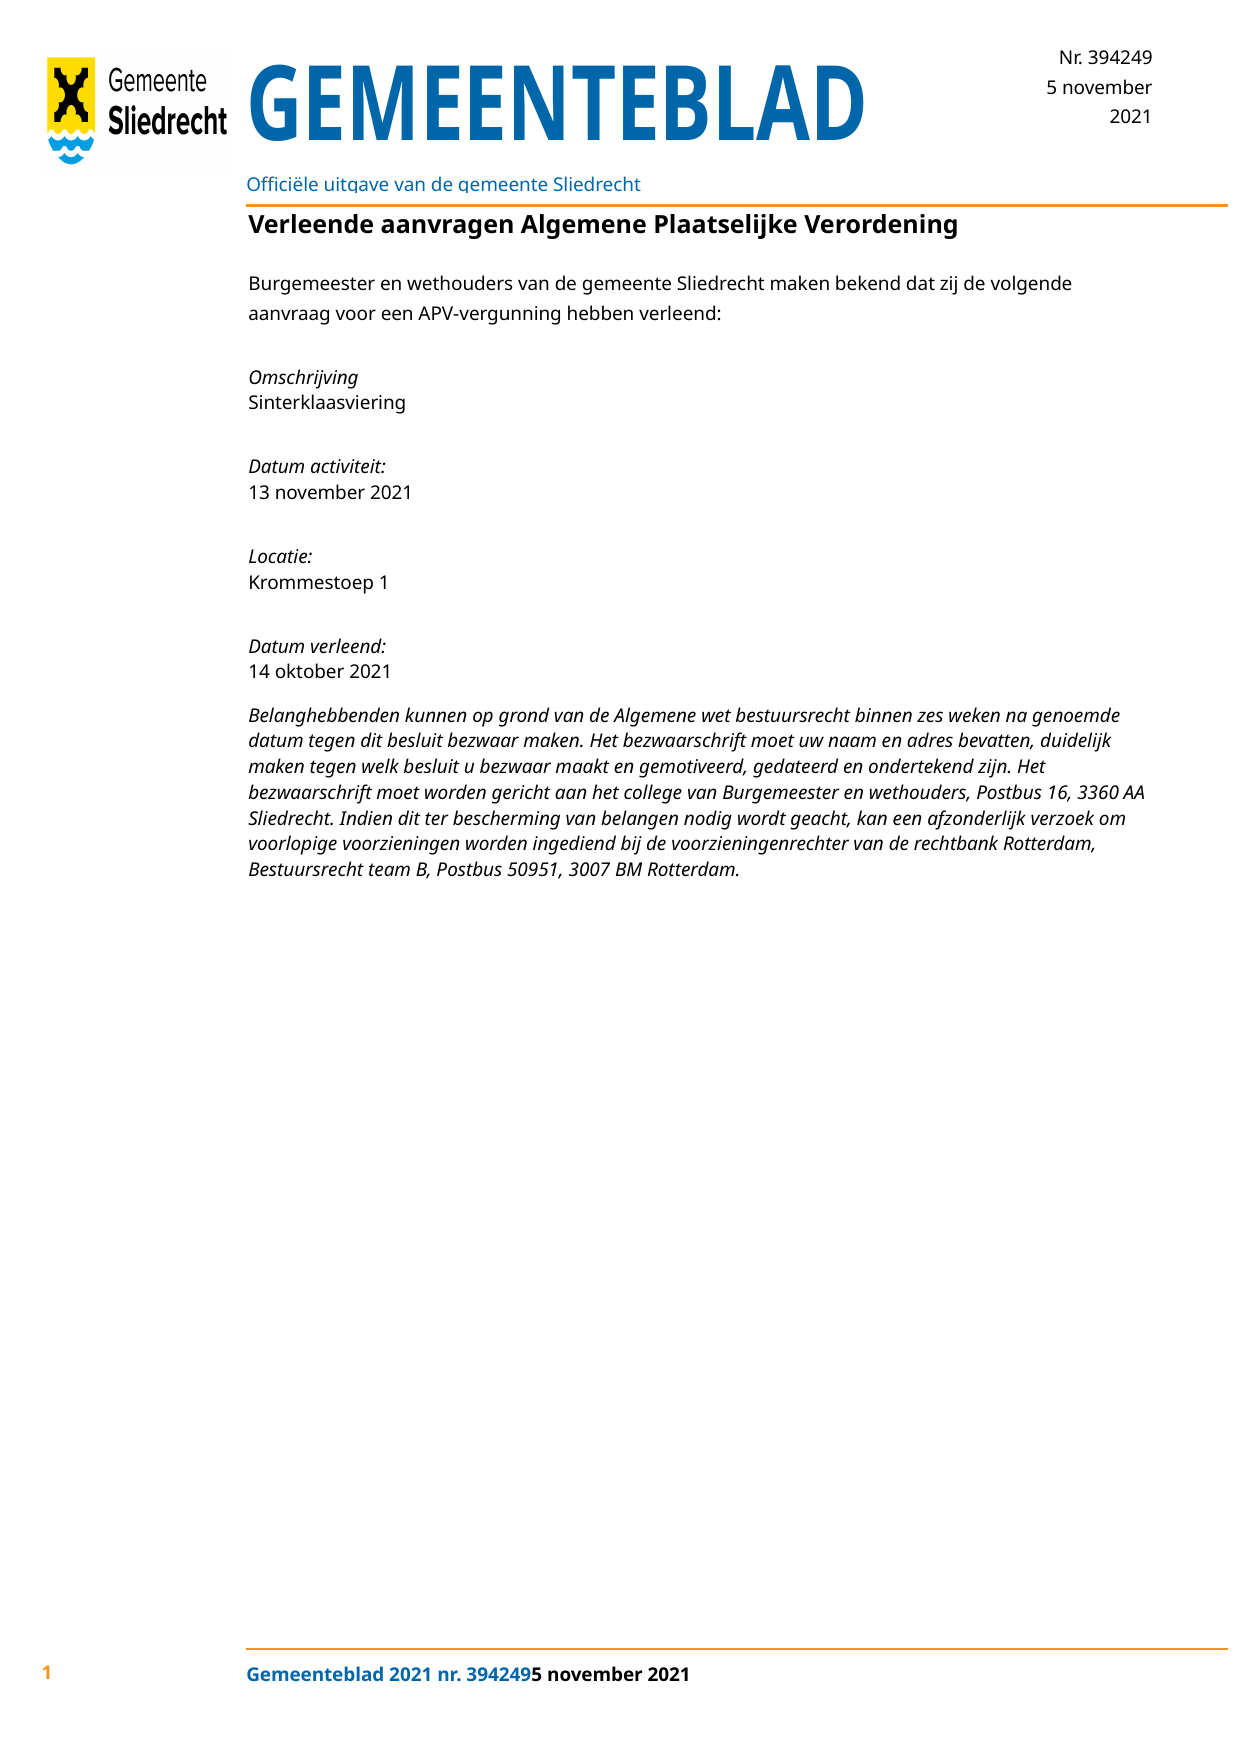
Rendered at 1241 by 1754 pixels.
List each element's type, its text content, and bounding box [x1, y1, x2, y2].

text Omschrijving [248, 364, 1152, 389]
text Burgemeester en wethouders van de gemeente Sliedrecht maken bekend dat zij de volgende aanvraag voor een APV-vergunning hebben verleend: [248, 270, 1152, 326]
text Belanghebbenden kunnen op grond van de Algemene wet bestuursrecht binnen zes weken na genoemde datum tegen dit besluit bezwaar maken. Het bezwaarschrift moet uw naam en adres bevatten, duidelijk maken tegen welk besluit u bezwaar maakt en gemotiveerd, gedateerd en ondertekend zijn. Het bezwaarschrift moet worden gericht aan het college van Burgemeester en wethouders, Postbus 16, 3360 AA Sliedrecht. Indien dit ter bescherming van belangen nodig wordt geacht, kan een afzonderlijk verzoek om voorlopige voorzieningen worden ingediend bij de voorzieningenrechter van de rechtbank Rotterdam, Bestuursrecht team B, Postbus 50951, 3007 BM Rotterdam. [248, 702, 1152, 882]
text Krommestoep 1 [248, 569, 1152, 595]
text Sinterklaasviering [248, 389, 1152, 415]
text Datum activiteit: [248, 453, 1152, 479]
picture [41, 47, 231, 172]
text 14 oktober 2021 [248, 659, 1152, 684]
text Locatie: [248, 543, 1152, 569]
text Datum verleend: [248, 633, 1152, 659]
text Verleende aanvragen Algemene Plaatselijke Verordening [248, 207, 1152, 241]
text 13 november 2021 [248, 479, 1152, 505]
